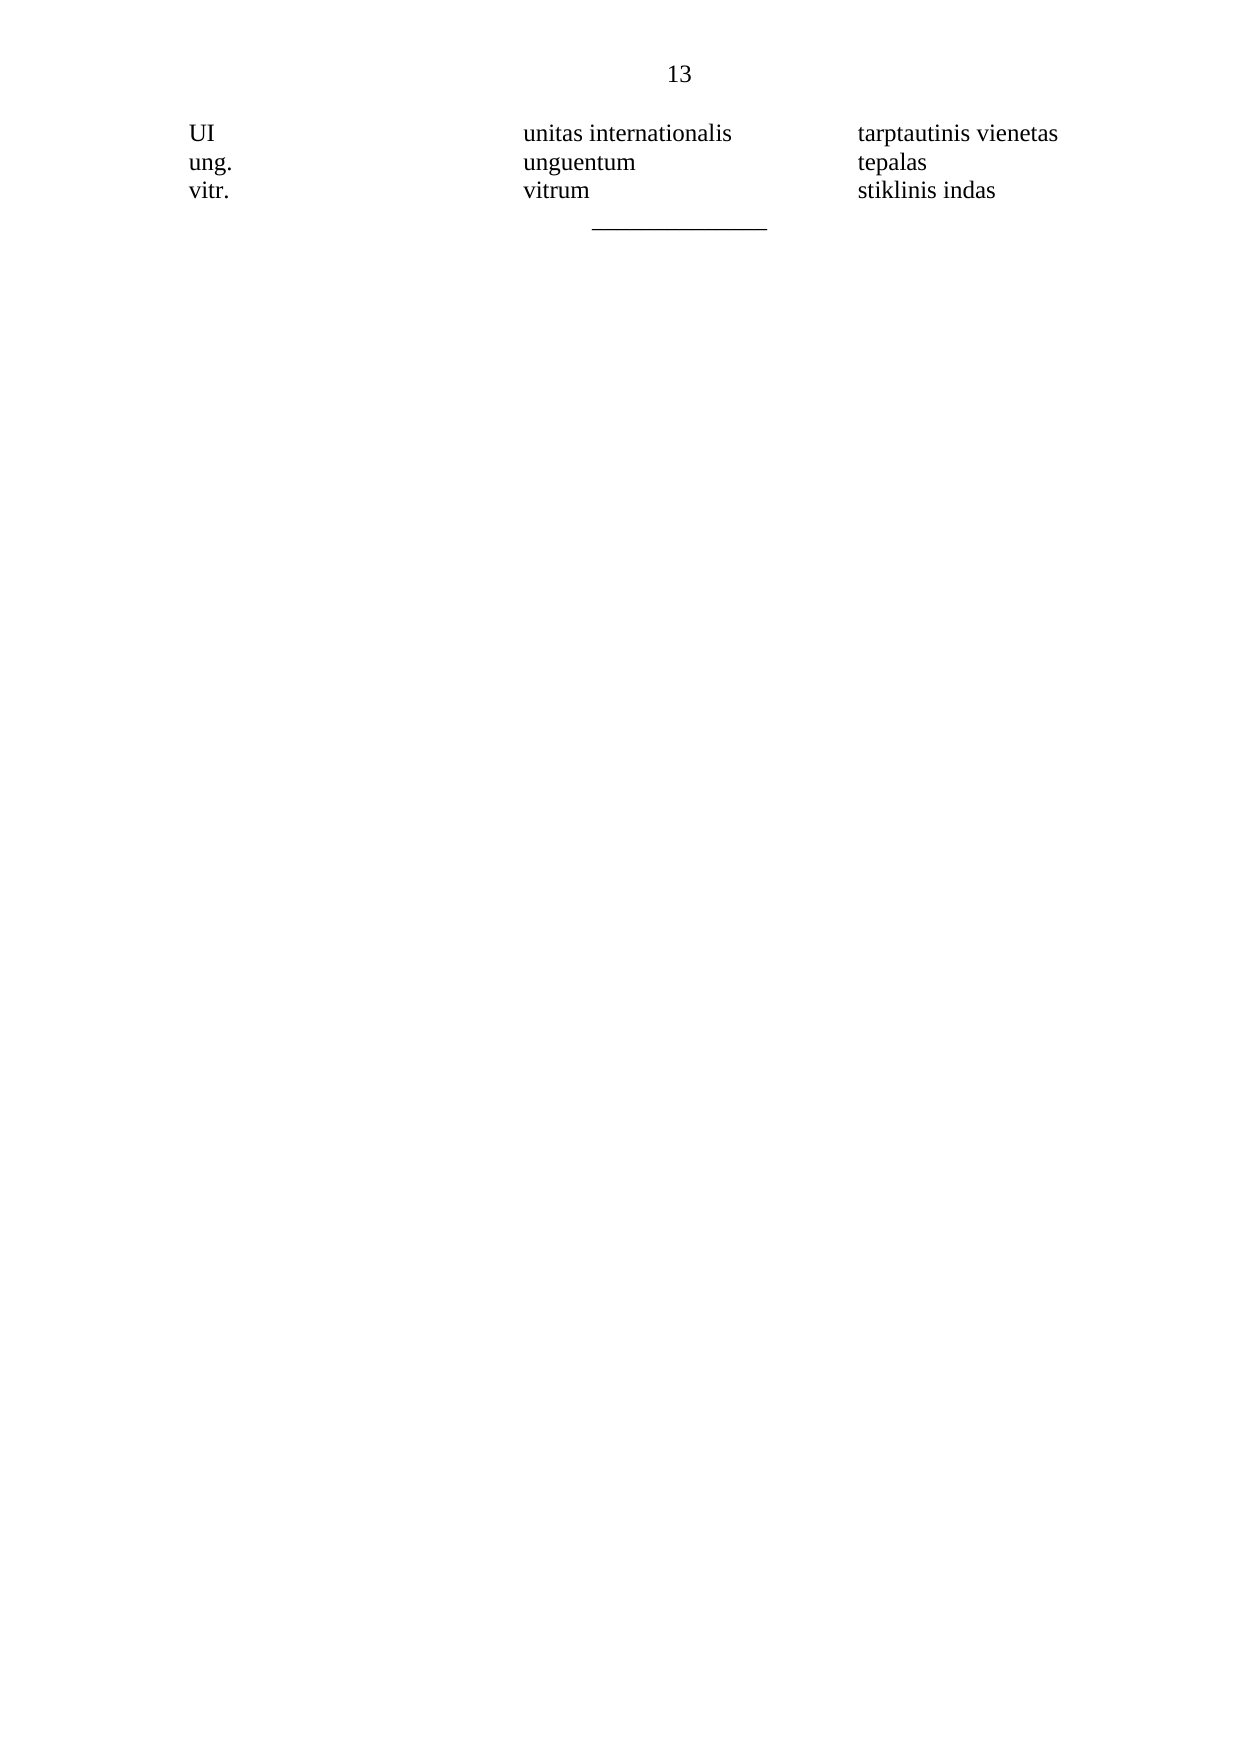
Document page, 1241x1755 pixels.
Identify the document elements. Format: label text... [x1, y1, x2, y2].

table_cell unitas internationalis [512, 118, 846, 147]
table_cell stiklinis indas [846, 176, 1181, 204]
table_cell tarptautinis vienetas [846, 118, 1181, 147]
table_cell ung. [177, 147, 512, 176]
table_cell vitr. [177, 176, 512, 204]
table_cell UI [177, 118, 512, 147]
table_cell vitrum [512, 176, 846, 204]
text ______________ [177, 204, 1181, 233]
table_cell unguentum [512, 147, 846, 176]
table_cell tepalas [846, 147, 1181, 176]
